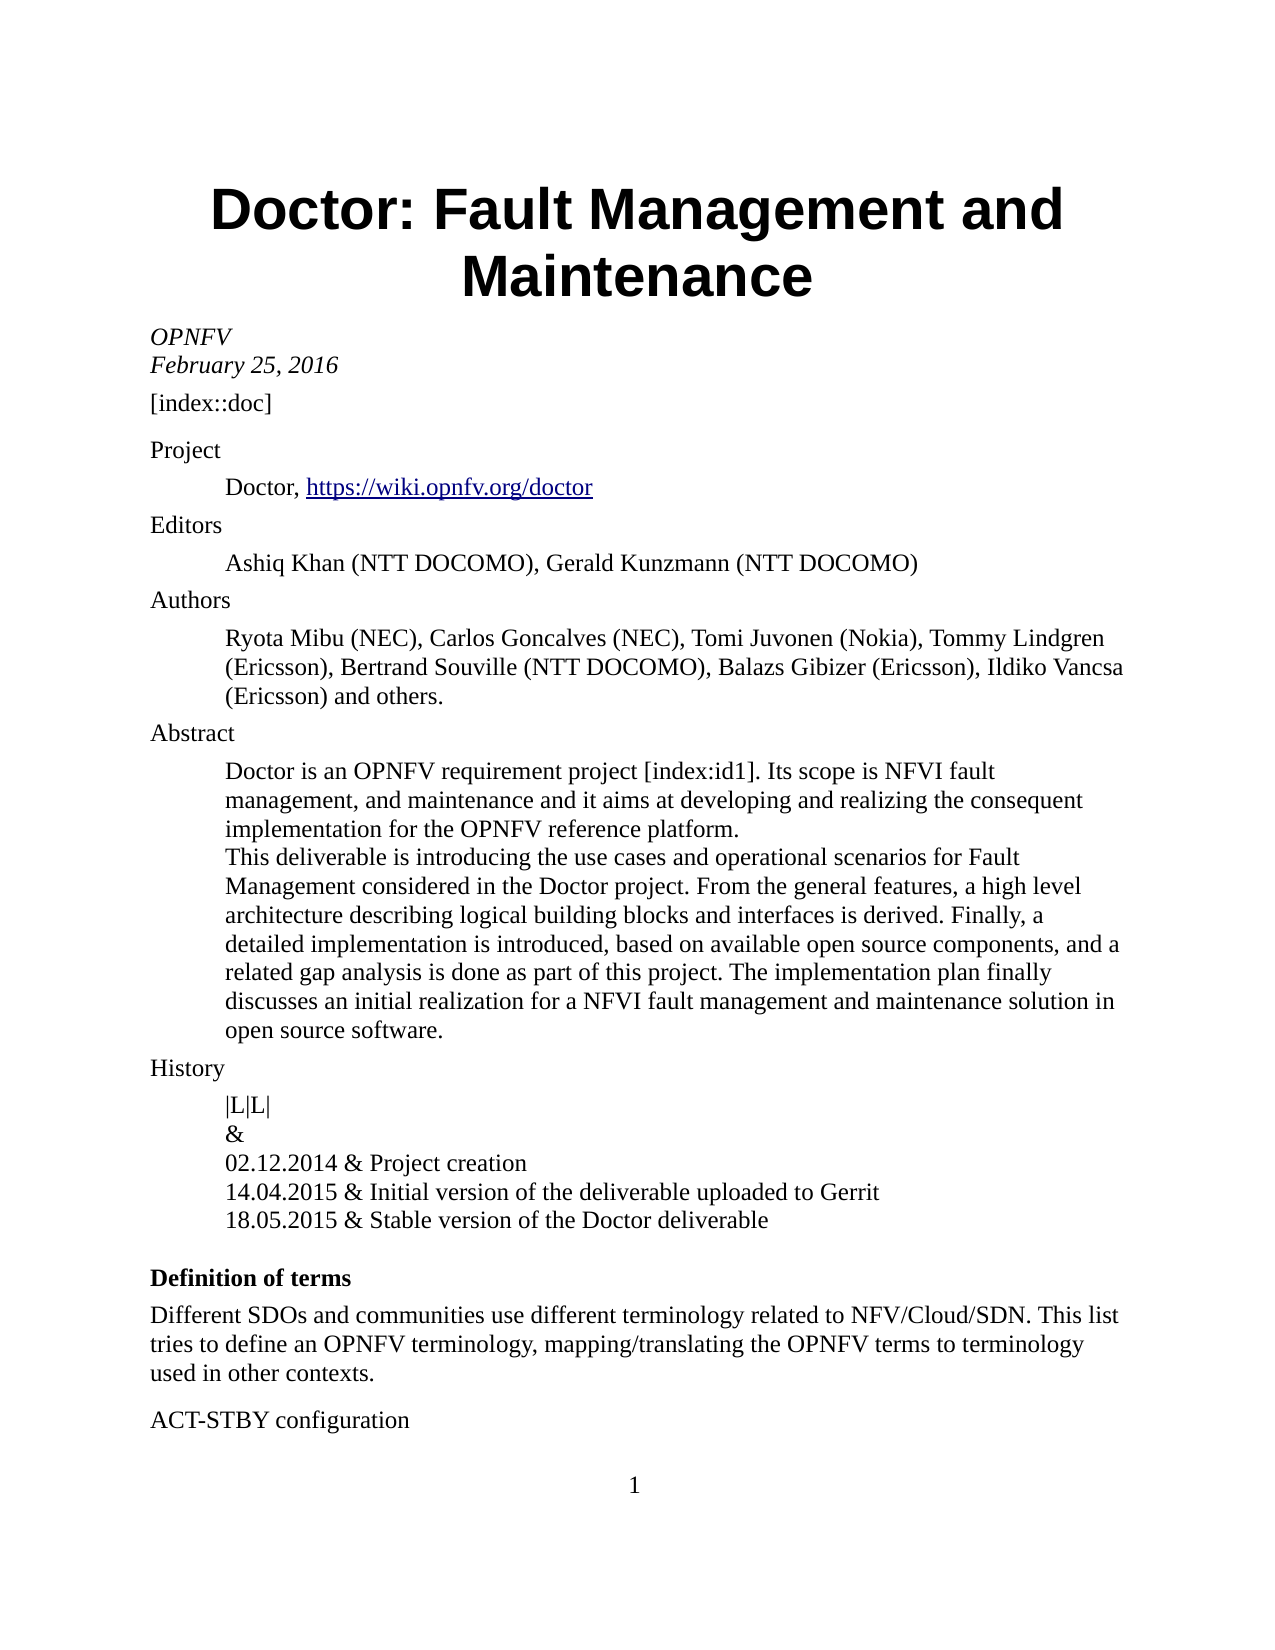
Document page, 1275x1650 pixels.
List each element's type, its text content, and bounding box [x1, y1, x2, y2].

text & 02.12.2014 & Project creation 14.04.2015 & Initial version of the deliverable uploaded to Gerrit 18.05.2015 & Stable version of the Doctor deliverable [225, 1119, 1125, 1263]
text Different SDOs and communities use different terminology related to NFV/Cloud/SDN. This list tries to define an OPNFV terminology, mapping/translating the OPNFV terms to terminology used in other contexts. [150, 1301, 1125, 1387]
text History [150, 1053, 1125, 1081]
text |L|L| [225, 1090, 1125, 1119]
text Ryota Mibu (NEC), Carlos Goncalves (NEC), Tomi Juvonen (Nokia), Tommy Lindgren (Ericsson), Bertrand Souville (NTT DOCOMO), Balazs Gibizer (Ericsson), Ildiko Vancsa (Ericsson) and others. [225, 623, 1125, 709]
text February 25, 2016 [150, 350, 1125, 379]
text This deliverable is introducing the use cases and operational scenarios for Fault Management considered in the Doctor project. From the general features, a high level architecture describing logical building blocks and interfaces is derived. Finally, a detailed implementation is introduced, based on available open source components, and a related gap analysis is done as part of this project. The implementation plan finally discusses an initial realization for a NFVI fault management and maintenance solution in open source software. [225, 842, 1125, 1044]
text Ashiq Khan (NTT DOCOMO), Gerald Kunzmann (NTT DOCOMO) [225, 548, 1125, 577]
text OPNFV [150, 322, 1125, 350]
text Doctor, https://wiki.opnfv.org/doctor [225, 472, 1125, 501]
text Editors [150, 510, 1125, 539]
title Doctor: Fault Management and Maintenance [150, 175, 1125, 309]
text Abstract [150, 718, 1125, 747]
text ACT-STBY configuration [150, 1405, 1125, 1433]
text Definition of terms [150, 1263, 1125, 1292]
text Doctor is an OPNFV requirement project [index:id1]. Its scope is NFVI fault management, and maintenance and it aims at developing and realizing the consequent implementation for the OPNFV reference platform. [225, 756, 1125, 842]
text Project [150, 435, 1125, 463]
text [index::doc] [150, 388, 1125, 417]
text Authors [150, 586, 1125, 614]
